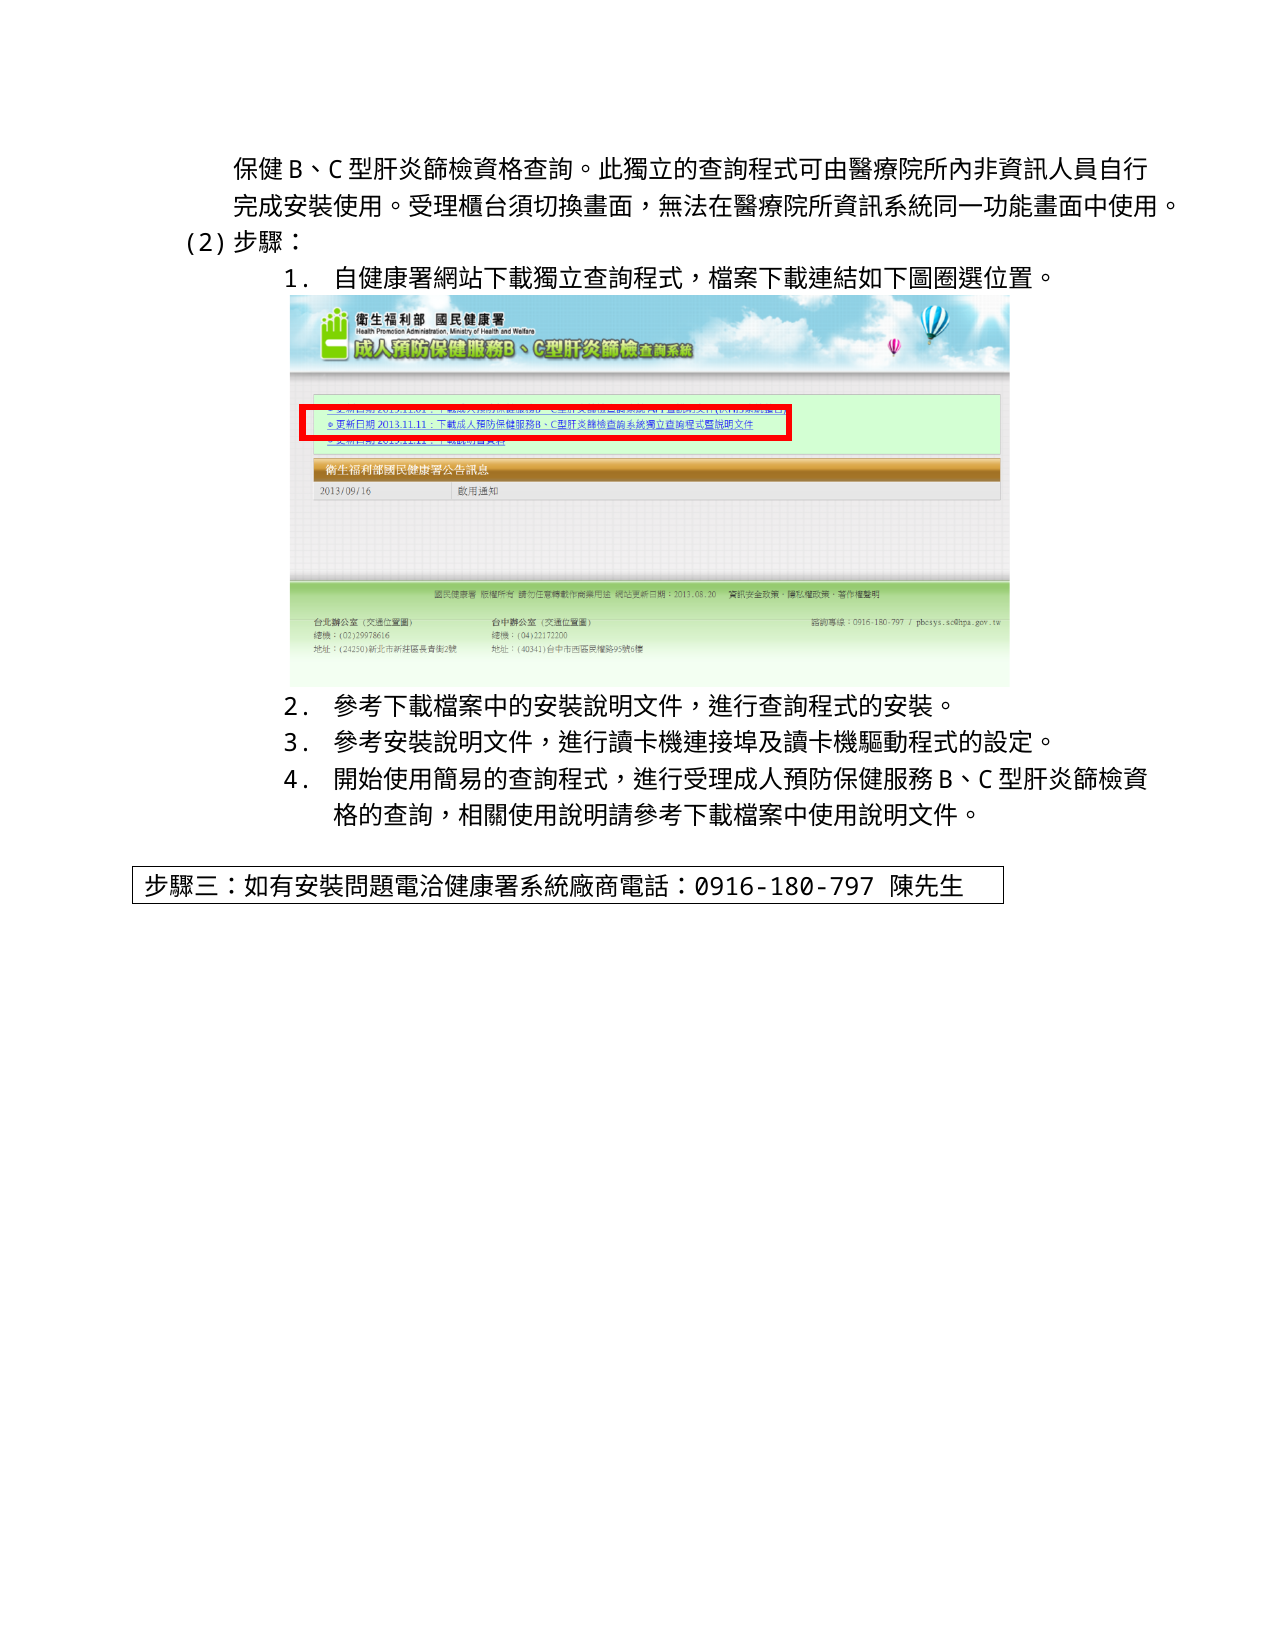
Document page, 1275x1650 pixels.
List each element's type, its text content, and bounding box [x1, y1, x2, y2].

list 特色：提供醫療院所一個完整獨立的查詢程式，讓第一線受理掛號人員進行成人預防保健B、C型肝炎篩檢資格查詢。此獨立的查詢程式可由醫療院所內非資訊人員自行完成安裝使用。受理櫃台須切換畫面，無法在醫療院所資訊系統同一功能畫面中使用。 [183, 150, 1167, 222]
list 步驟： [183, 222, 1167, 259]
list 參考安裝說明文件，進行讀卡機連接埠及讀卡機驅動程式的設定。 [283, 723, 1167, 759]
list 參考下載檔案中的安裝說明文件，進行查詢程式的安裝。 [283, 687, 1167, 723]
picture [289, 295, 1010, 687]
list 自健康署網站下載獨立查詢程式，檔案下載連結如下圖圈選位置。 [283, 259, 1167, 295]
list 開始使用簡易的查詢程式，進行受理成人預防保健服務B、C型肝炎篩檢資格的查詢，相關使用說明請參考下載檔案中使用說明文件。 [283, 759, 1167, 832]
table_header 步驟三：如有安裝問題電洽健康署系統廠商電話：0916-180-797 陳先生 [133, 867, 1003, 903]
